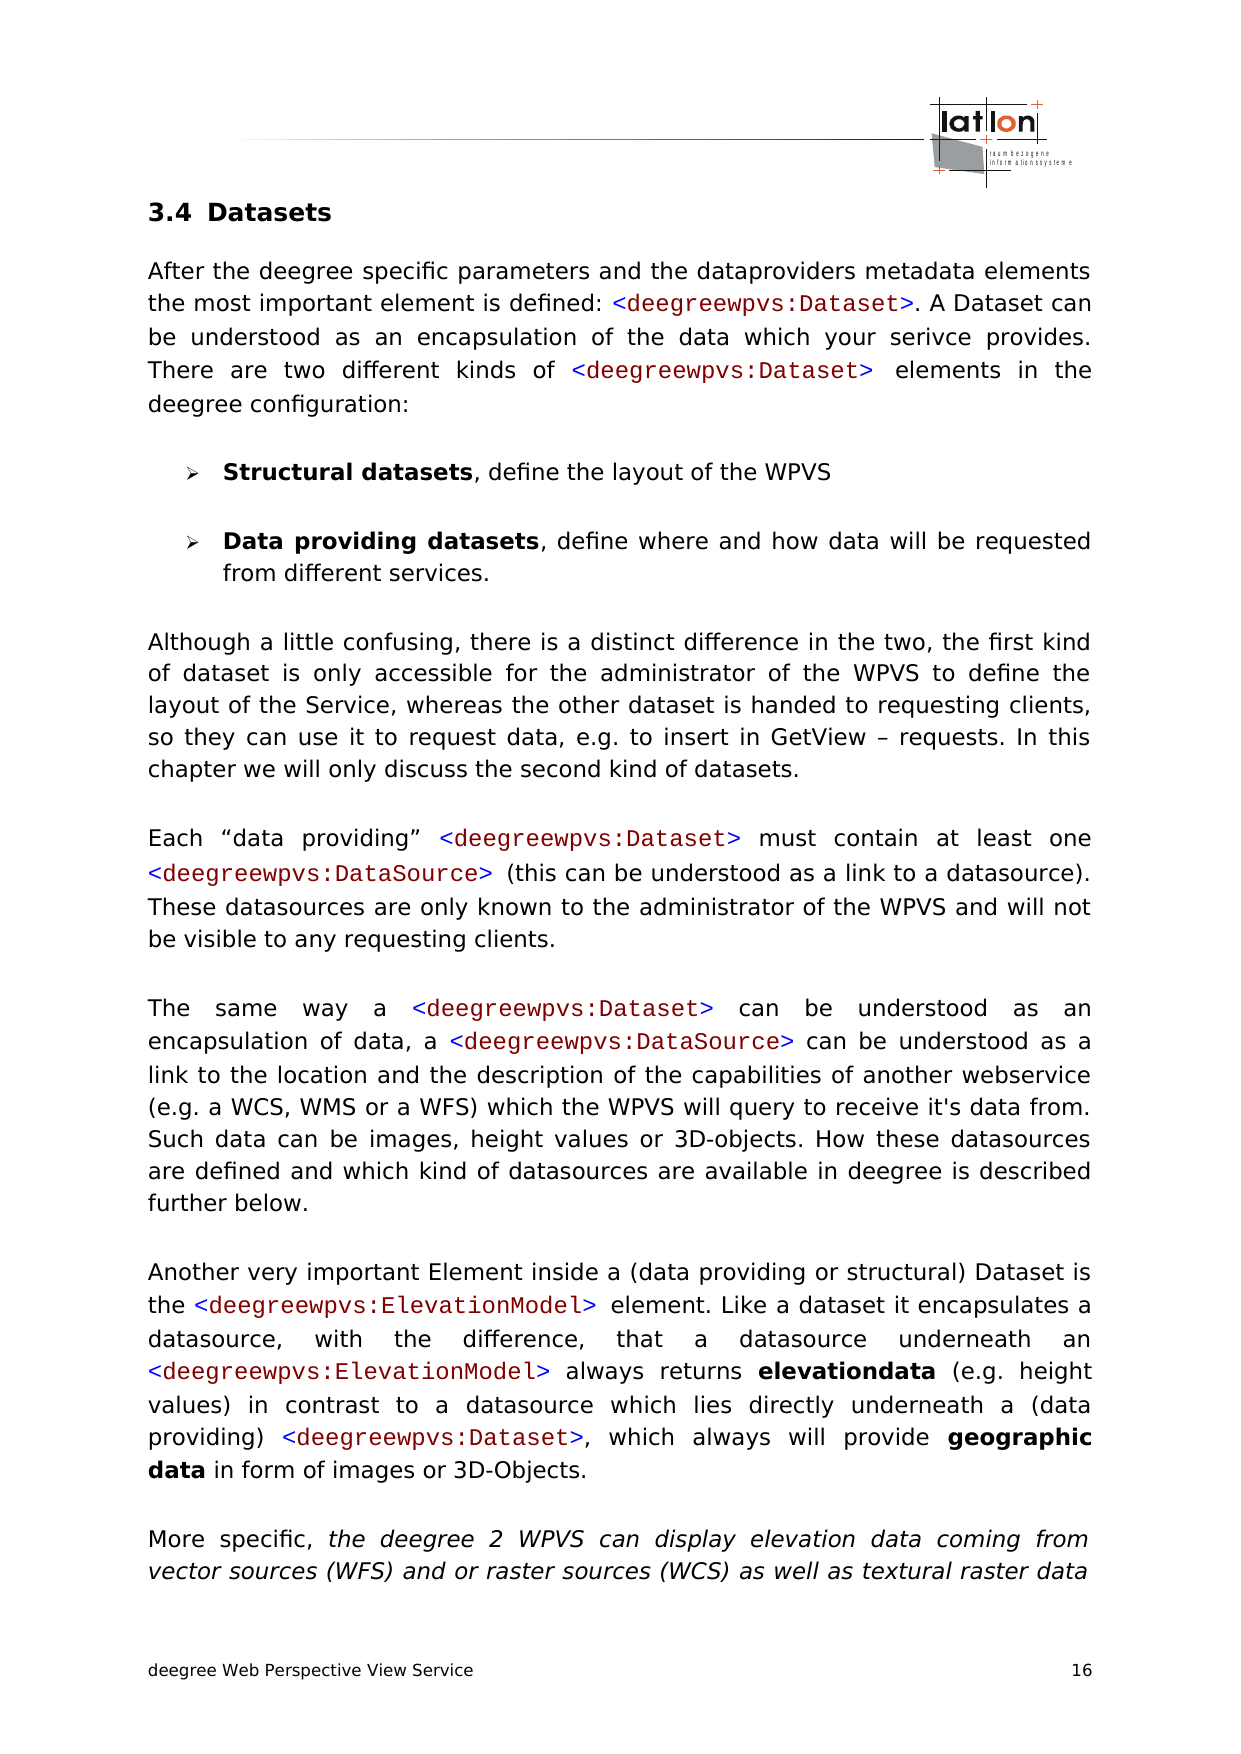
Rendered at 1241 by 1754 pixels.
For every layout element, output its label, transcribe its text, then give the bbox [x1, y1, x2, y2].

text After the deegree specific parameters and the dataproviders metadata elements the most important element is defined: <deegreewpvs:Dataset>. A Dataset can be understood as an encapsulation of the data which your serivce provides. There are two different kinds of <deegreewpvs:Dataset> elements in the deegree configuration: [148, 258, 1092, 417]
text Although a little confusing, there is a distinct difference in the two, the first kind of dataset is only accessible for the administrator of the WPVS to define the layout of the Service, whereas the other dataset is handed to requesting clients, so they can use it to request data, e.g. to insert in GetView – requests. In this chapter we will only discuss the second kind of datasets. [148, 629, 1092, 783]
subtitle Datasets [148, 198, 1092, 228]
text More specific, the deegree 2 WPVS can display elevation data coming from vector sources (WFS) and or raster sources (WCS) as well as textural raster data [148, 1526, 1092, 1585]
text Each “data providing” <deegreewpvs:Dataset> must contain at least one <deegreewpvs:DataSource> (this can be understood as a link to a datasource). These datasources are only known to the administrator of the WPVS and will not be visible to any requesting clients. [148, 825, 1092, 953]
list Structural datasets, define the layout of the WPVS [185, 459, 1092, 486]
text The same way a <deegreewpvs:Dataset> can be understood as an encapsulation of data, a <deegreewpvs:DataSource> can be understood as a link to the location and the description of the capabilities of another webservice (e.g. a WCS, WMS or a WFS) which the WPVS will query to receive it's data from. Such data can be images, height values or 3D-objects. How these datasources are defined and which kind of datasources are available in deegree is described further below. [148, 995, 1092, 1217]
list Data providing datasets, define where and how data will be requested from different services. [185, 528, 1092, 587]
text Another very important Element inside a (data providing or structural) Dataset is the <deegreewpvs:ElevationModel> element. Like a dataset it encapsulates a datasource, with the difference, that a datasource underneath an <deegreewpvs:ElevationModel> always returns elevationdata (e.g. height values) in contrast to a datasource which lies directly underneath a (data providing) <deegreewpvs:Dataset>, which always will provide geographic data in form of images or 3D-Objects. [148, 1259, 1092, 1484]
